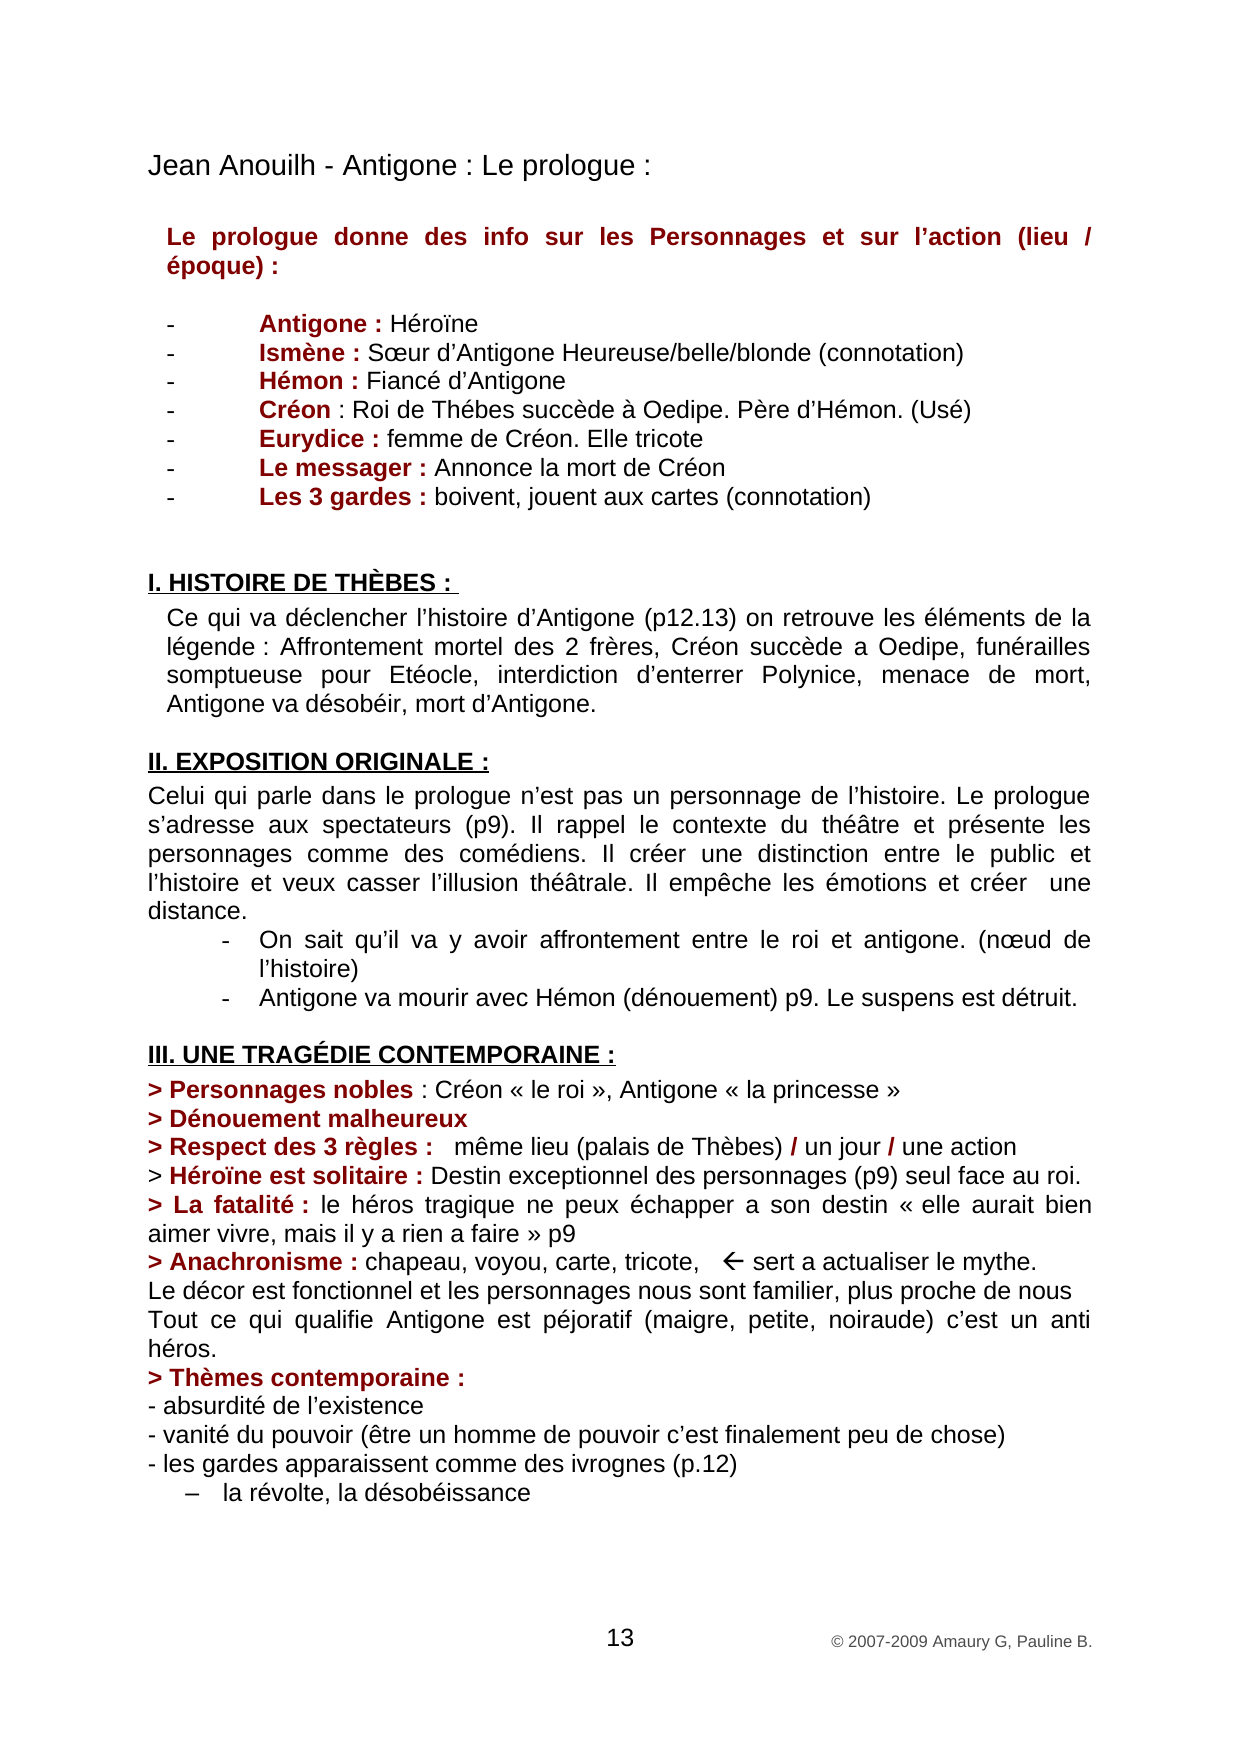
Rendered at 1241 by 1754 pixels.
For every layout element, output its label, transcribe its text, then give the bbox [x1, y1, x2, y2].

list Antigone va mourir avec Hémon (dénouement) p9. Le suspens est détruit. [221, 983, 1092, 1011]
subtitle Jean Anouilh - Antigone : Le prologue : [148, 148, 1092, 181]
list Le messager : Annonce la mort de Créon [166, 453, 1092, 482]
subtitle III. Une tragédie contemporaine : [148, 1040, 1092, 1069]
text > Thèmes contemporaine : [148, 1362, 1092, 1391]
text - les gardes apparaissent comme des ivrognes (p.12) [148, 1449, 1092, 1477]
list On sait qu’il va y avoir affrontement entre le roi et antigone. (nœud de l’histoire) [221, 925, 1092, 983]
text Le prologue donne des info sur les Personnages et sur l’action (lieu / époque) : [166, 222, 1092, 280]
list Eurydice : femme de Créon. Elle tricote [166, 424, 1092, 453]
text > Personnages nobles : Créon « le roi », Antigone « la princesse » [148, 1075, 1092, 1104]
text Celui qui parle dans le prologue n’est pas un personnage de l’histoire. Le prologue s’adresse aux spectateurs (p9). Il rappel le contexte du théâtre et présente les personnages comme des comédiens. Il créer une distinction entre le public et l’histoire et veux casser l’illusion théâtrale. Il empêche les émotions et créer une distance. [148, 781, 1092, 925]
subtitle II. Exposition originale : [148, 747, 1092, 775]
text > La fatalité : le héros tragique ne peux échapper a son destin « elle aurait bien aimer vivre, mais il y a rien a faire » p9 [148, 1190, 1092, 1247]
text > Anachronisme : chapeau, voyou, carte, tricote,  sert a actualiser le mythe. [148, 1247, 1092, 1276]
text > Respect des 3 règles : même lieu (palais de Thèbes) / un jour / une action [148, 1132, 1092, 1161]
text Tout ce qui qualifie Antigone est péjoratif (maigre, petite, noiraude) c’est un anti héros. [148, 1305, 1092, 1362]
list Les 3 gardes : boivent, jouent aux cartes (connotation) [166, 482, 1092, 511]
list la révolte, la désobéissance [185, 1477, 1092, 1506]
list Ismène : Sœur d’Antigone Heureuse/belle/blonde (connotation) [166, 337, 1092, 366]
text - vanité du pouvoir (être un homme de pouvoir c’est finalement peu de chose) [148, 1420, 1092, 1449]
list Créon : Roi de Thébes succède à Oedipe. Père d’Hémon. (Usé) [166, 395, 1092, 424]
list Antigone : Héroïne [166, 309, 1092, 337]
list Hémon : Fiancé d’Antigone [166, 366, 1092, 395]
subtitle I. Histoire de Thèbes : [148, 568, 1092, 597]
text Le décor est fonctionnel et les personnages nous sont familier, plus proche de nous [148, 1276, 1092, 1305]
text - absurdité de l’existence [148, 1391, 1092, 1420]
text Ce qui va déclencher l’histoire d’Antigone (p12.13) on retrouve les éléments de la légende : Affrontement mortel des 2 frères, Créon succède a Oedipe, funérailles somptueuse pour Etéocle, interdiction d’enterrer Polynice, menace de mort, Antigone va désobéir, mort d’Antigone. [166, 603, 1092, 718]
text > Héroïne est solitaire : Destin exceptionnel des personnages (p9) seul face au roi. [148, 1161, 1092, 1190]
text > Dénouement malheureux [148, 1104, 1092, 1132]
